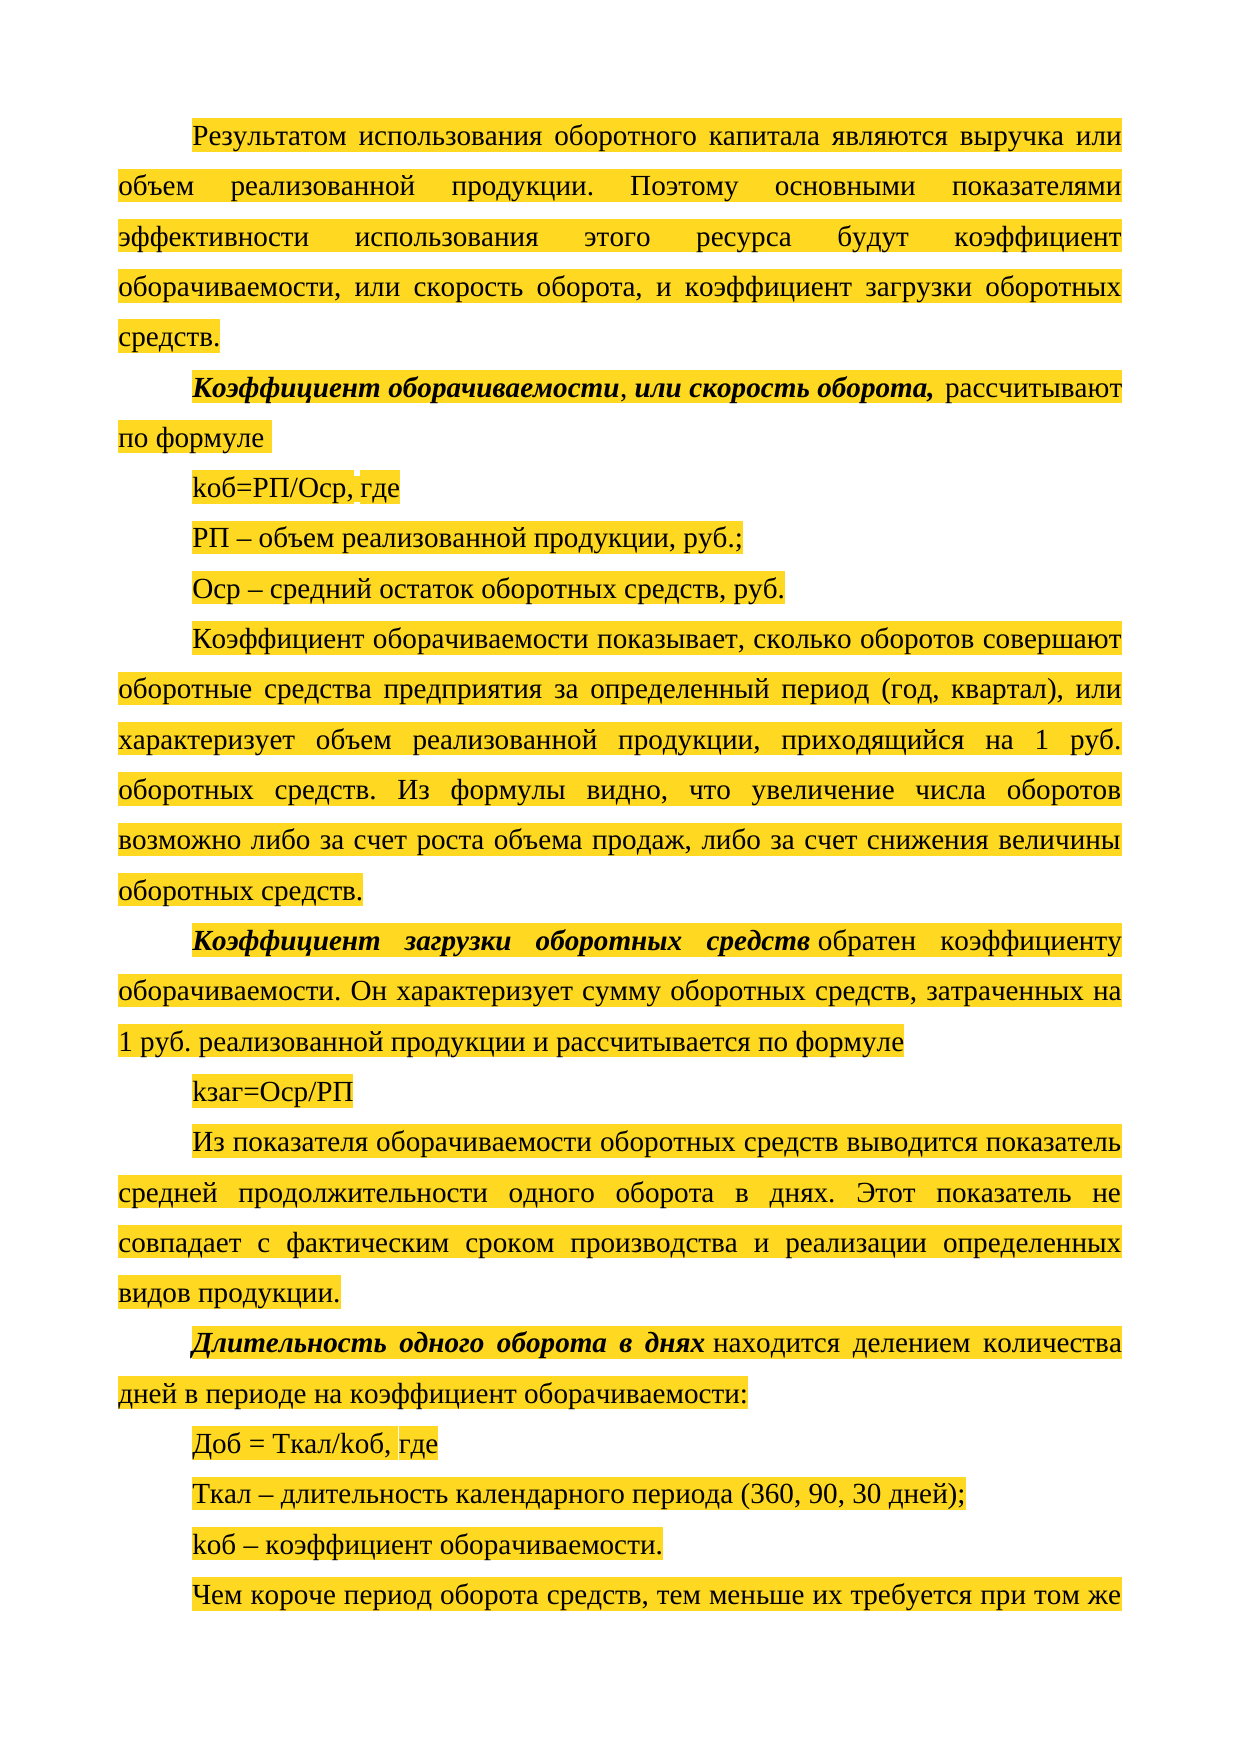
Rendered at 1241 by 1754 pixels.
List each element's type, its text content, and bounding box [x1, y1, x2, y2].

text РП – объем реализованной продукции, руб.; [118, 521, 1122, 554]
text kоб=РП/Оср, где [118, 470, 1122, 504]
text kоб – коэффициент оборачиваемости. [118, 1527, 1122, 1560]
text Оср – средний остаток оборотных средств, руб. [118, 571, 1122, 604]
text Коэффициент загрузки оборотных средств обратен коэффициенту оборачиваемости. Он характеризует сумму оборотных средств, затраченных на 1 руб. реализованной продукции и рассчитывается по формуле [118, 923, 1122, 1057]
text Ткал – длительность календарного периода (360, 90, 30 дней); [118, 1477, 1122, 1510]
text kзаг=Оср/РП [118, 1074, 1122, 1108]
text Результатом использования оборотного капитала являются выручка или объем реализованной продукции. Поэтому основными показателями эффективности использования этого ресурса будут коэффициент оборачиваемости, или скорость оборота, и коэффициент загрузки оборотных средств. [118, 118, 1122, 353]
text Из показателя оборачиваемости оборотных средств выводится показатель средней продолжительности одного оборота в днях. Этот показатель не совпадает с фактическим сроком производства и реализации определенных видов продукции. [118, 1124, 1122, 1309]
text Чем короче период оборота средств, тем меньше их требуется при том же [118, 1577, 1122, 1611]
text Доб = Ткал/kоб, где [118, 1426, 1122, 1460]
text Длительность одного оборота в днях находится делением количества дней в периоде на коэффициент оборачиваемости: [118, 1326, 1122, 1409]
text Коэффициент оборачиваемости показывает, сколько оборотов совершают оборотные средства предприятия за определенный период (год, квартал), или характеризует объем реализованной продукции, приходящийся на 1 руб. оборотных средств. Из формулы видно, что увеличение числа оборотов возможно либо за счет роста объема продаж, либо за счет снижения величины оборотных средств. [118, 621, 1122, 906]
text Коэффициент оборачиваемости, или скорость оборота, рассчитывают по формуле [118, 370, 1122, 453]
